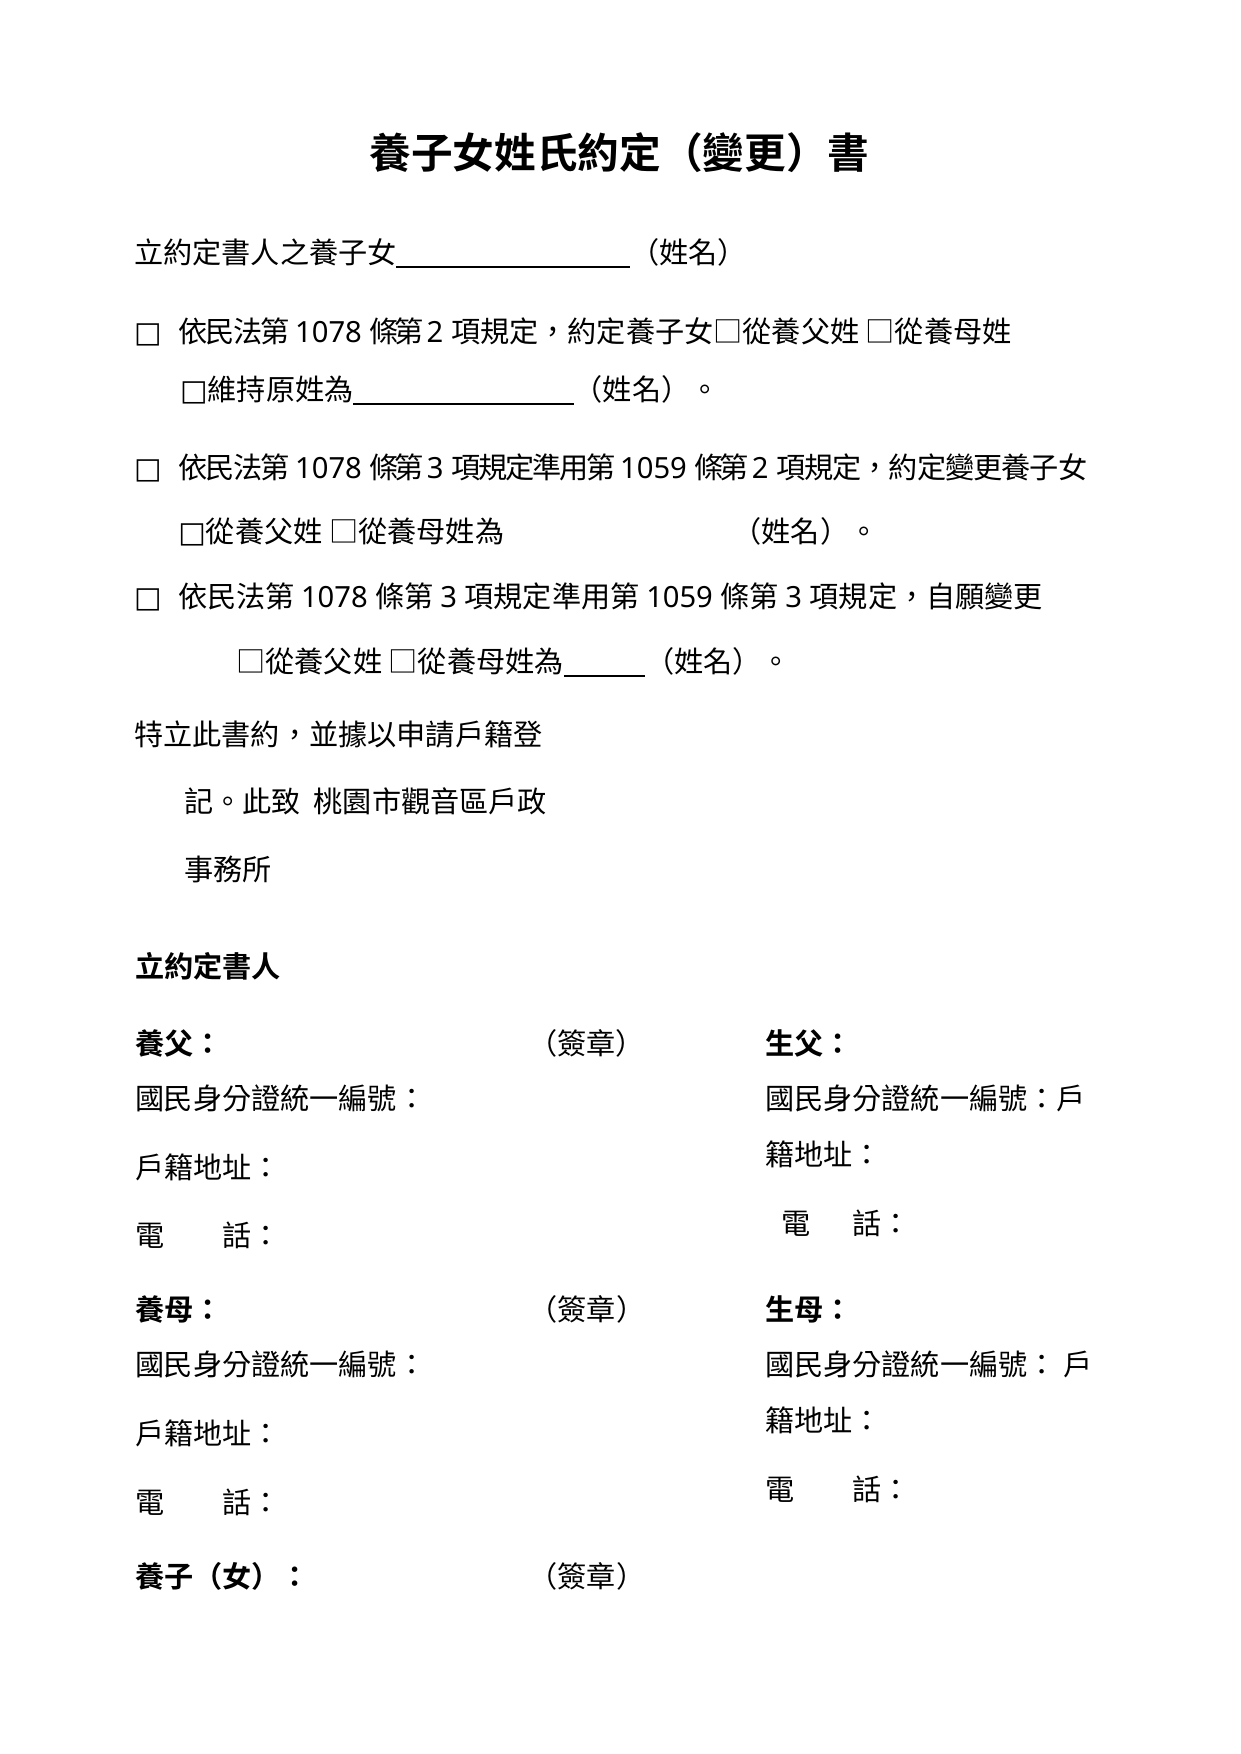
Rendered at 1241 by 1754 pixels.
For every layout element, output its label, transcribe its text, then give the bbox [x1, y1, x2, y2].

table_cell 生母： 國民身分證統一編號： 戶籍地址： 電 話： [710, 1255, 1132, 1522]
subtitle 特立此書約，並據以申請戶籍登記。此致 桃園市觀音區戶政事務所 [134, 711, 567, 889]
table_header 立約定書人 [118, 952, 495, 1004]
table_cell 生父： 國民身分證統一編號：戶籍地址： 電 話： [710, 1004, 1132, 1255]
subtitle □維持原姓為 （姓名）。 [180, 366, 1122, 409]
list 依民法第 1078 條第 3 項規定準用第 1059 條第 3 項規定，自願變更 □從養□從養父姓 □從養母姓為 （姓名）。 [134, 573, 1092, 681]
subtitle 養子女姓氏約定（變更）書 [130, 120, 1108, 180]
subtitle 立約定書人之養子女 （姓名） [134, 230, 1122, 272]
subtitle □從養父姓 □從養母姓為 （姓名）。 [178, 509, 1122, 551]
table_cell （簽章） [495, 1004, 710, 1255]
table_cell 養母： 國民身分證統一編號： 戶籍地址： 電 話： [118, 1255, 495, 1522]
list 依民法第 1078 條第 3 項規定準用第 1059 條第 2 項規定，約定變更養子女 [134, 444, 1122, 487]
table_cell （簽章） [495, 1522, 710, 1636]
table_cell 養子（女）： [118, 1522, 495, 1636]
table_cell [710, 1522, 1132, 1636]
table_cell （簽章） [495, 1255, 710, 1522]
table_header [495, 952, 717, 1004]
table_cell 養父： 國民身分證統一編號： 戶籍地址： 電 話： [118, 1004, 495, 1255]
list 依民法第 1078 條第 2 項規定，約定養子女□從養父姓 □從養母姓 □維 [134, 309, 1122, 351]
